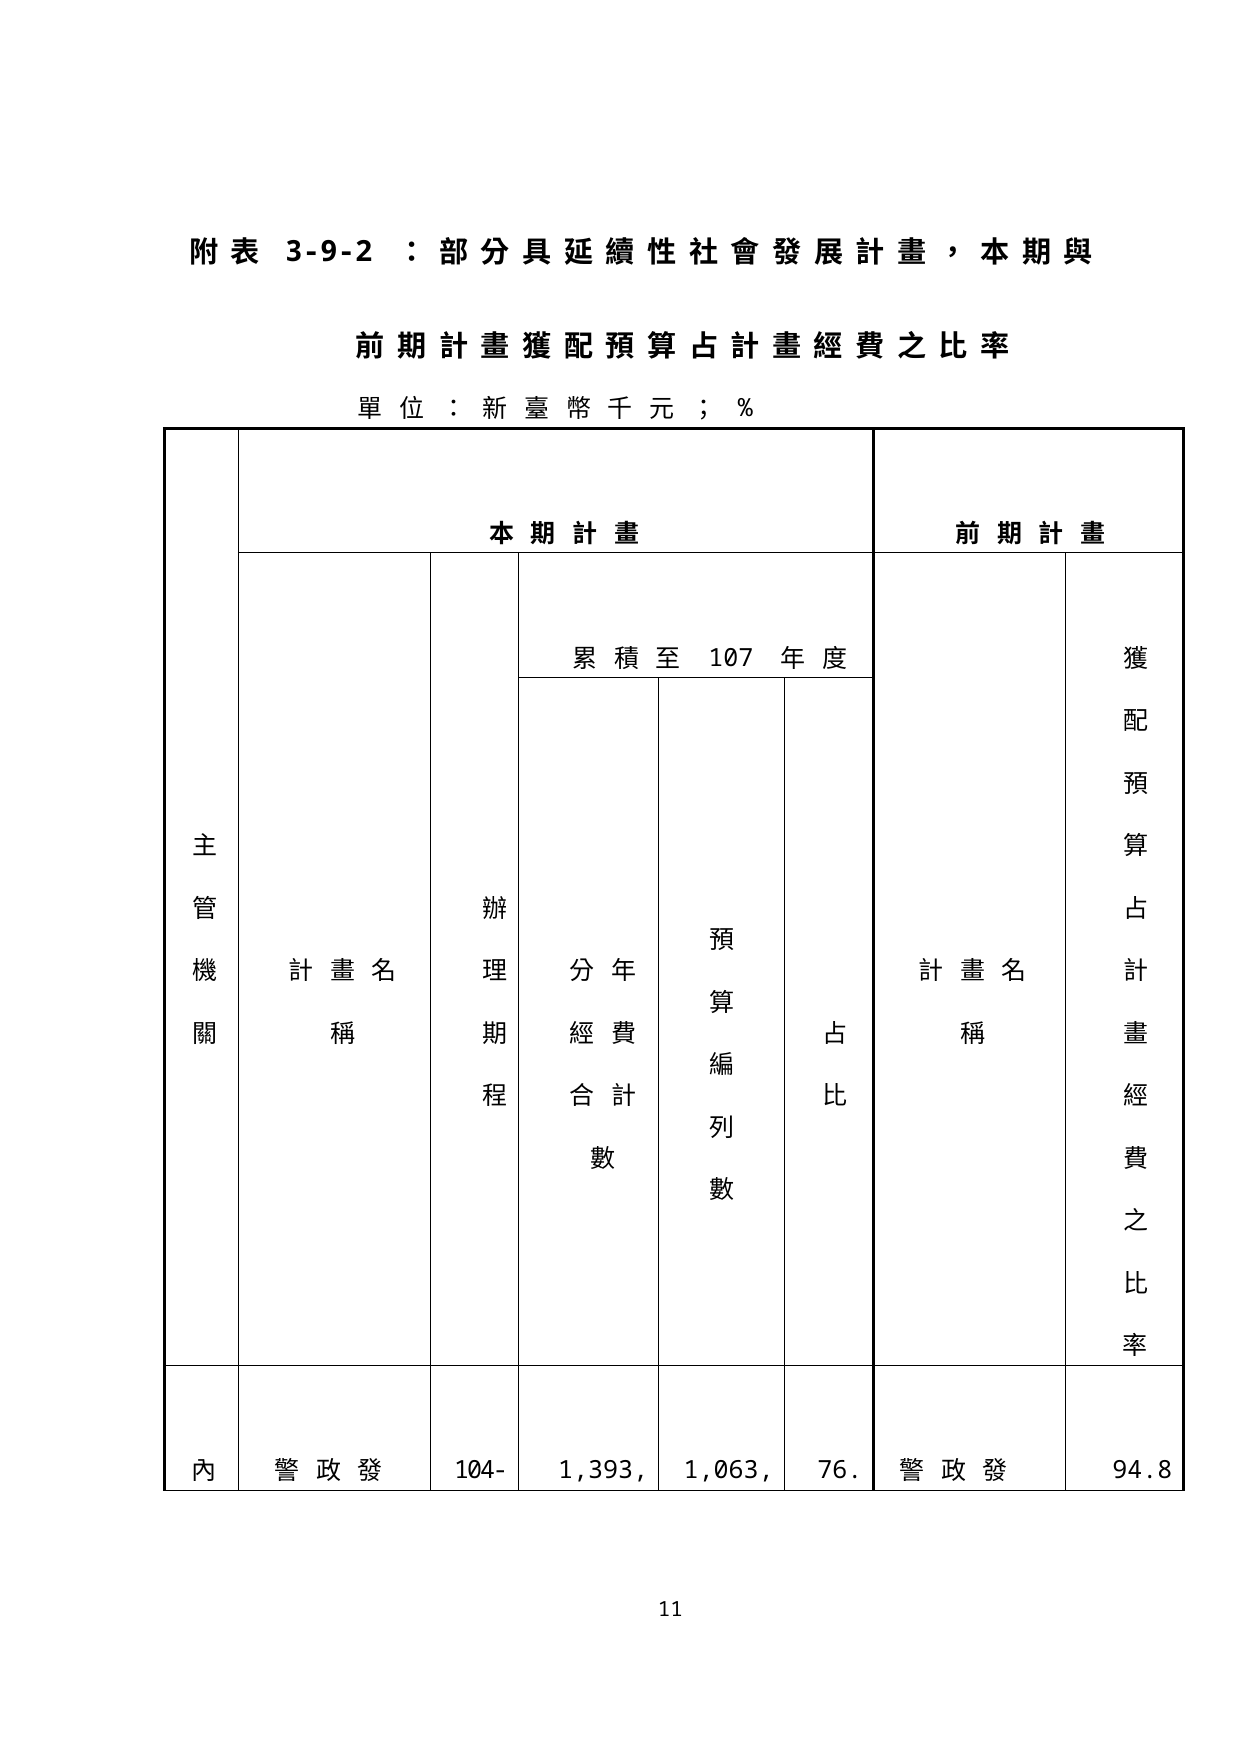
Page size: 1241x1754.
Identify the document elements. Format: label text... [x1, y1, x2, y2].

table_header 主管機關 [166, 430, 238, 1365]
text 附表3-9-2：部分具延續性社會發展計畫，本期與前期計畫獲配預算占計畫經費之比率 單位：新臺幣千元；% [153, 177, 1131, 427]
table_cell 預算編列數 [659, 678, 784, 1365]
table_cell 辦理期程 [431, 553, 518, 1365]
table_cell 警政發 [239, 1366, 430, 1490]
table_cell 獲配預算占計畫經費之比率 [1066, 553, 1182, 1365]
table_cell 94.8 [1066, 1366, 1182, 1490]
table_cell 占比 [785, 678, 872, 1365]
table_cell 1,393, [519, 1366, 658, 1490]
table_cell 76. [785, 1366, 872, 1490]
table_cell 計畫名稱 [239, 553, 430, 1365]
table_cell 內 [166, 1366, 238, 1490]
table_cell 計畫名稱 [875, 553, 1065, 1365]
table_cell 分年經費合計數 [519, 678, 658, 1365]
table_header 前期計畫 [875, 430, 1182, 552]
table_cell 警政發 [875, 1366, 1065, 1490]
table_cell 1,063, [659, 1366, 784, 1490]
table_cell 累積至107年度 [519, 553, 872, 677]
table_cell 104- [431, 1366, 518, 1490]
table_header 本期計畫 [239, 430, 872, 552]
